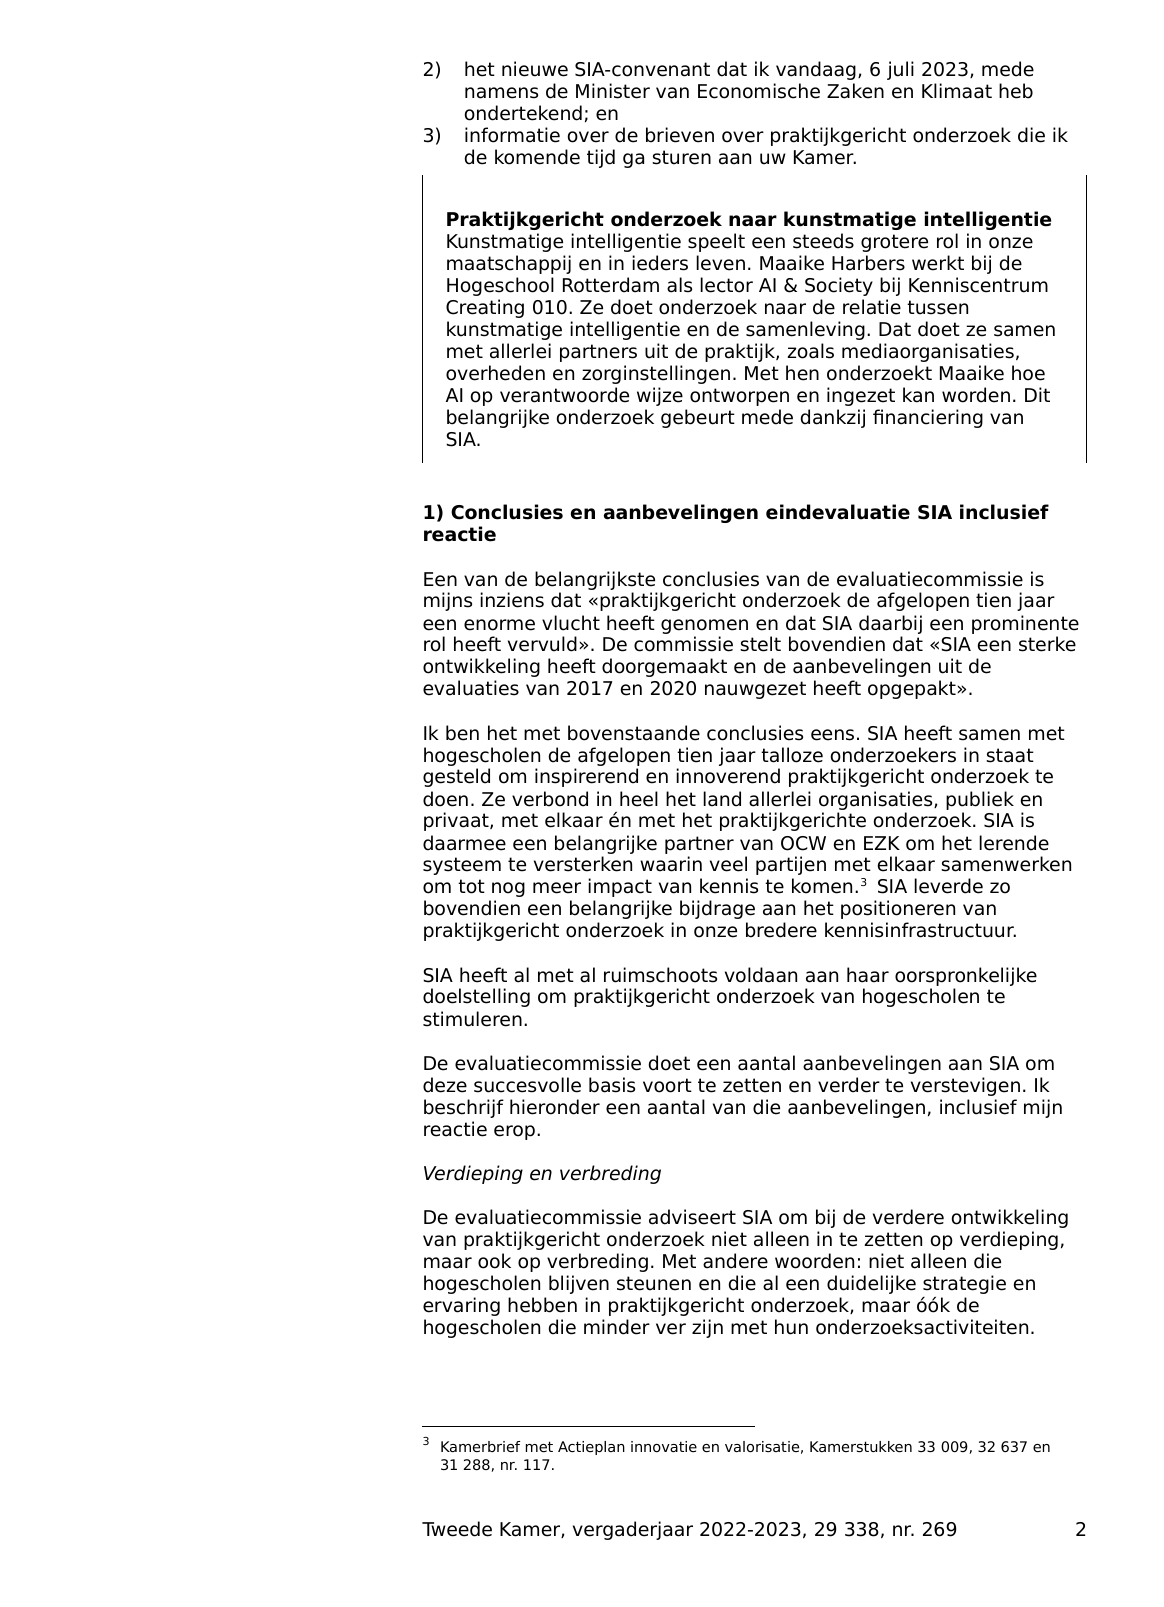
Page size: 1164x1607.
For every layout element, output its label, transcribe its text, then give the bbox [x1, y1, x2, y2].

text De evaluatiecommissie doet een aantal aanbevelingen aan SIA om deze succesvolle basis voort te zetten en verder te verstevigen. Ik beschrijf hieronder een aantal van die aanbevelingen, inclusief mijn reactie erop. [422, 1053, 1087, 1141]
text Ik ben het met bovenstaande conclusies eens. SIA heeft samen met hogescholen de afgelopen tien jaar talloze onderzoekers in staat gesteld om inspirerend en innoverend praktijkgericht onderzoek te doen. Ze verbond in heel het land allerlei organisaties, publiek en privaat, met elkaar én met het praktijkgerichte onderzoek. SIA is daarmee een belangrijke partner van OCW en EZK om het lerende systeem te versterken waarin veel partijen met elkaar samenwerken om tot nog meer impact van kennis te komen. SIA leverde zo bovendien een belangrijke bijdrage aan het positioneren van praktijkgericht onderzoek in onze bredere kennisinfrastructuur. [422, 722, 1087, 942]
text 2) het nieuwe SIA-convenant dat ik vandaag, 6 juli 2023, mede namens de Minister van Economische Zaken en Klimaat heb ondertekend; en [422, 59, 1087, 125]
text Kamerbrief met Actieplan innovatie en valorisatie, Kamerstukken 33 009, 32 637 en 31 288, nr. 117. [422, 1435, 1087, 1474]
subtitle 1) Conclusies en aanbevelingen eindevaluatie SIA inclusief reactie [422, 502, 1087, 546]
subtitle Verdieping en verbreding [422, 1163, 1087, 1185]
text 3) informatie over de brieven over praktijkgericht onderzoek die ik de komende tijd ga sturen aan uw Kamer. [422, 125, 1087, 169]
text SIA heeft al met al ruimschoots voldaan aan haar oorspronkelijke doelstelling om praktijkgericht onderzoek van hogescholen te stimuleren. [422, 964, 1087, 1030]
text De evaluatiecommissie adviseert SIA om bij de verdere ontwikkeling van praktijkgericht onderzoek niet alleen in te zetten op verdieping, maar ook op verbreding. Met andere woorden: niet alleen die hogescholen blijven steunen en die al een duidelijke strategie en ervaring hebben in praktijkgericht onderzoek, maar óók de hogescholen die minder ver zijn met hun onderzoeksactiviteiten. [422, 1207, 1087, 1339]
text Een van de belangrijkste conclusies van de evaluatiecommissie is mijns inziens dat «praktijkgericht onderzoek de afgelopen tien jaar een enorme vlucht heeft genomen en dat SIA daarbij een prominente rol heeft vervuld». De commissie stelt bovendien dat «SIA een sterke ontwikkeling heeft doorgemaakt en de aanbevelingen uit de evaluaties van 2017 en 2020 nauwgezet heeft opgepakt». [422, 568, 1087, 700]
table_header Praktijkgericht onderzoek naar kunstmatige intelligentie Kunstmatige intelligentie speelt een steeds grotere rol in onze maatschappij en in ieders leven. Maaike Harbers werkt bij de Hogeschool Rotterdam als lector AI & Society bij Kenniscentrum Creating 010. Ze doet onderzoek naar de relatie tussen kunstmatige intelligentie en de samenleving. Dat doet ze samen met allerlei partners uit de praktijk, zoals mediaorganisaties, overheden en zorginstellingen. Met hen onderzoekt Maaike hoe AI op verantwoorde wijze ontworpen en ingezet kan worden. Dit belangrijke onderzoek gebeurt mede dankzij financiering van SIA. [423, 175, 1086, 462]
